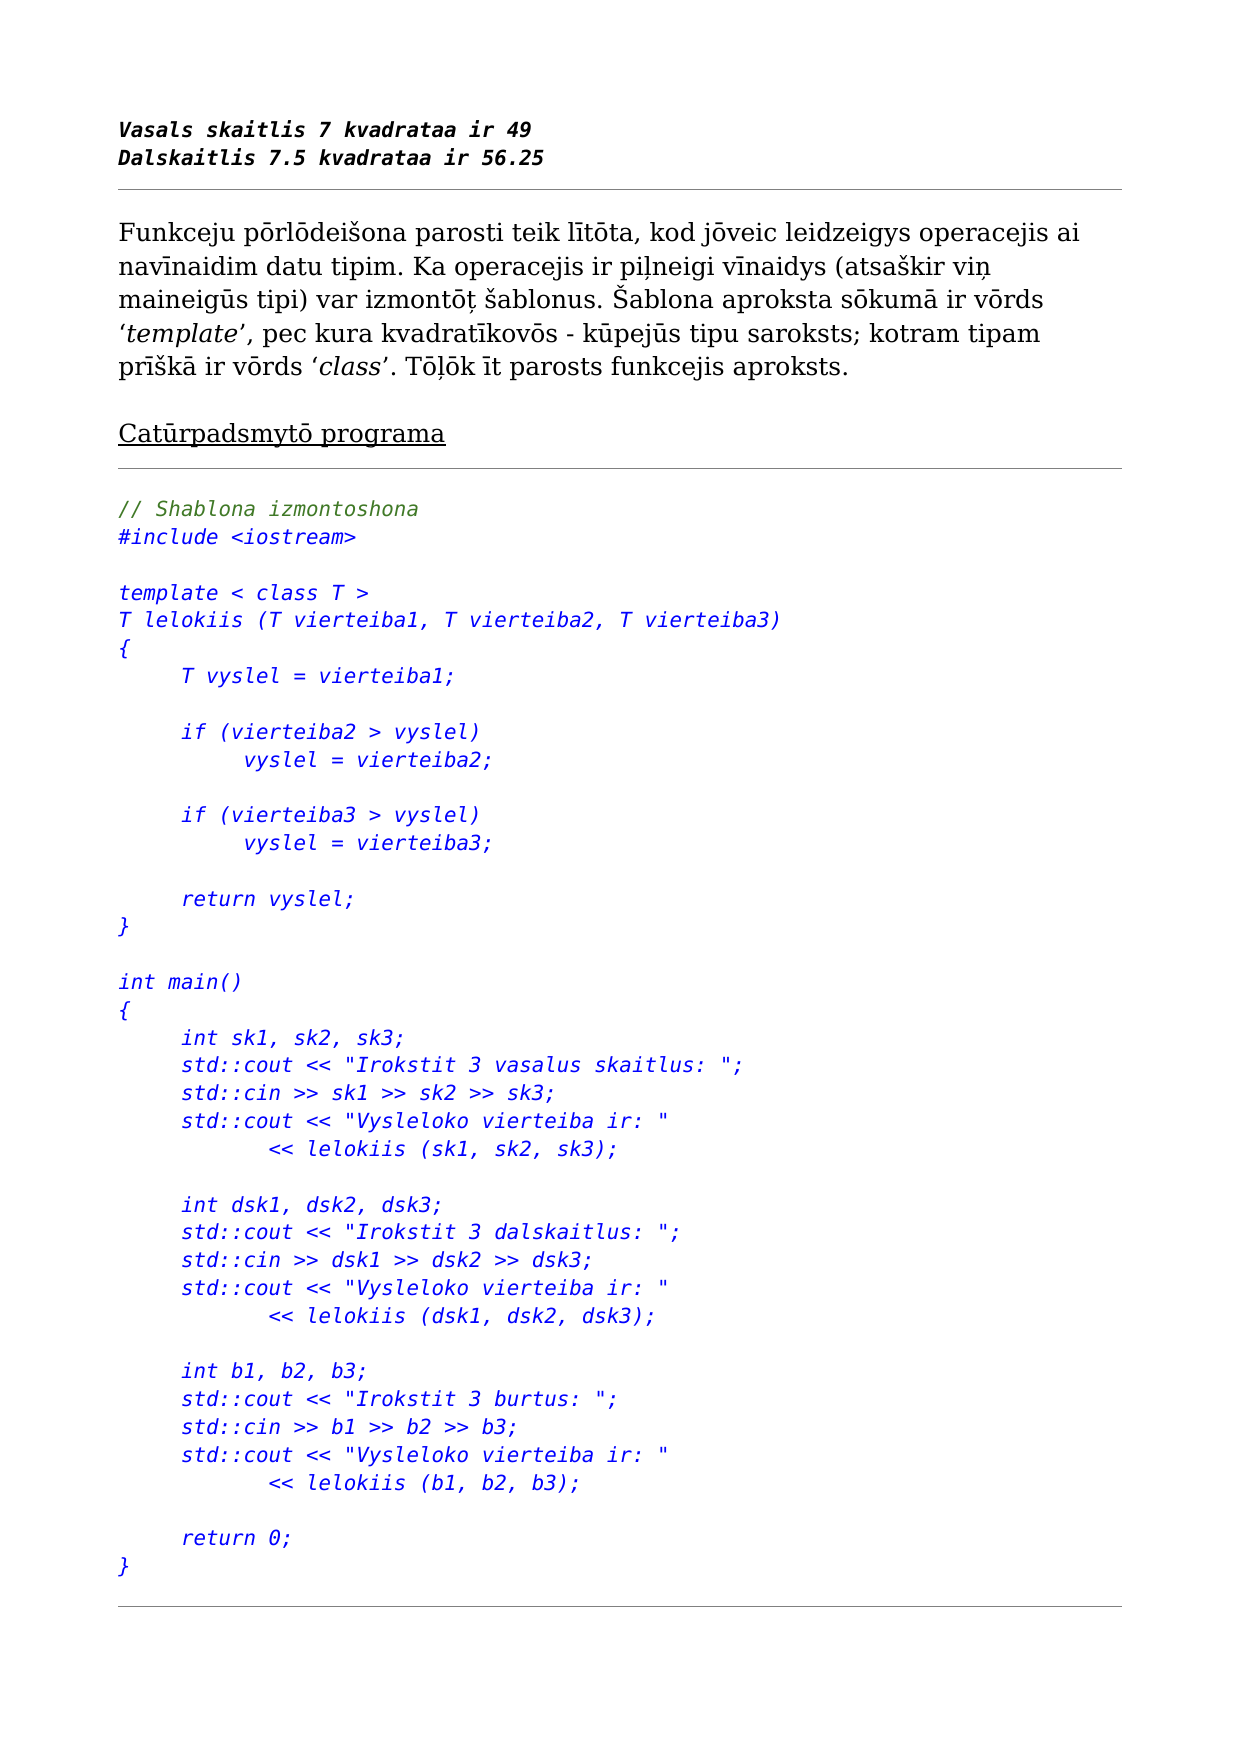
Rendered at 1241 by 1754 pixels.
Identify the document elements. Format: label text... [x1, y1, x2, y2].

text Vasals skaitlis 7 kvadrataa ir 49 Dalskaitlis 7.5 kvadrataa ir 56.25 [118, 118, 1122, 170]
text // Shablona izmontoshona #include <iostream> template < class T > T lelokiis (T vierteiba1, T vierteiba2, T vierteiba3) { T vyslel = vierteiba1; if (vierteiba2 > vyslel) vyslel = vierteiba2; if (vierteiba3 > vyslel) vyslel = vierteiba3; return vyslel; } int main() { int sk1, sk2, sk3; std::cout << "Irokstit 3 vasalus skaitlus: "; std::cin >> sk1 >> sk2 >> sk3; std::cout << "Vysleloko vierteiba ir: " << lelokiis (sk1, sk2, sk3); int dsk1, dsk2, dsk3; std::cout << "Irokstit 3 dalskaitlus: "; std::cin >> dsk1 >> dsk2 >> dsk3; std::cout << "Vysleloko vierteiba ir: " << lelokiis (dsk1, dsk2, dsk3); int b1, b2, b3; std::cout << "Irokstit 3 burtus: "; std::cin >> b1 >> b2 >> b3; std::cout << "Vysleloko vierteiba ir: " << lelokiis (b1, b2, b3); return 0; } [118, 497, 1122, 1578]
text Catūrpadsmytō programa [118, 386, 1122, 448]
text Funkceju pōrlōdeišona parosti teik lītōta, kod jōveic leidzeigys operacejis ai navīnaidim datu tipim. Ka operacejis ir piļneigi vīnaidys (atsaškir viņ maineigūs tipi) var izmontōț šablonus. Šablona aproksta sōkumā ir vōrds ‘template’, pec kura kvadratīkovōs - kūpejūs tipu saroksts; kotram tipam prīškā ir vōrds ‘class’. Tōļōk īt parosts funkcejis aproksts. [118, 218, 1122, 381]
